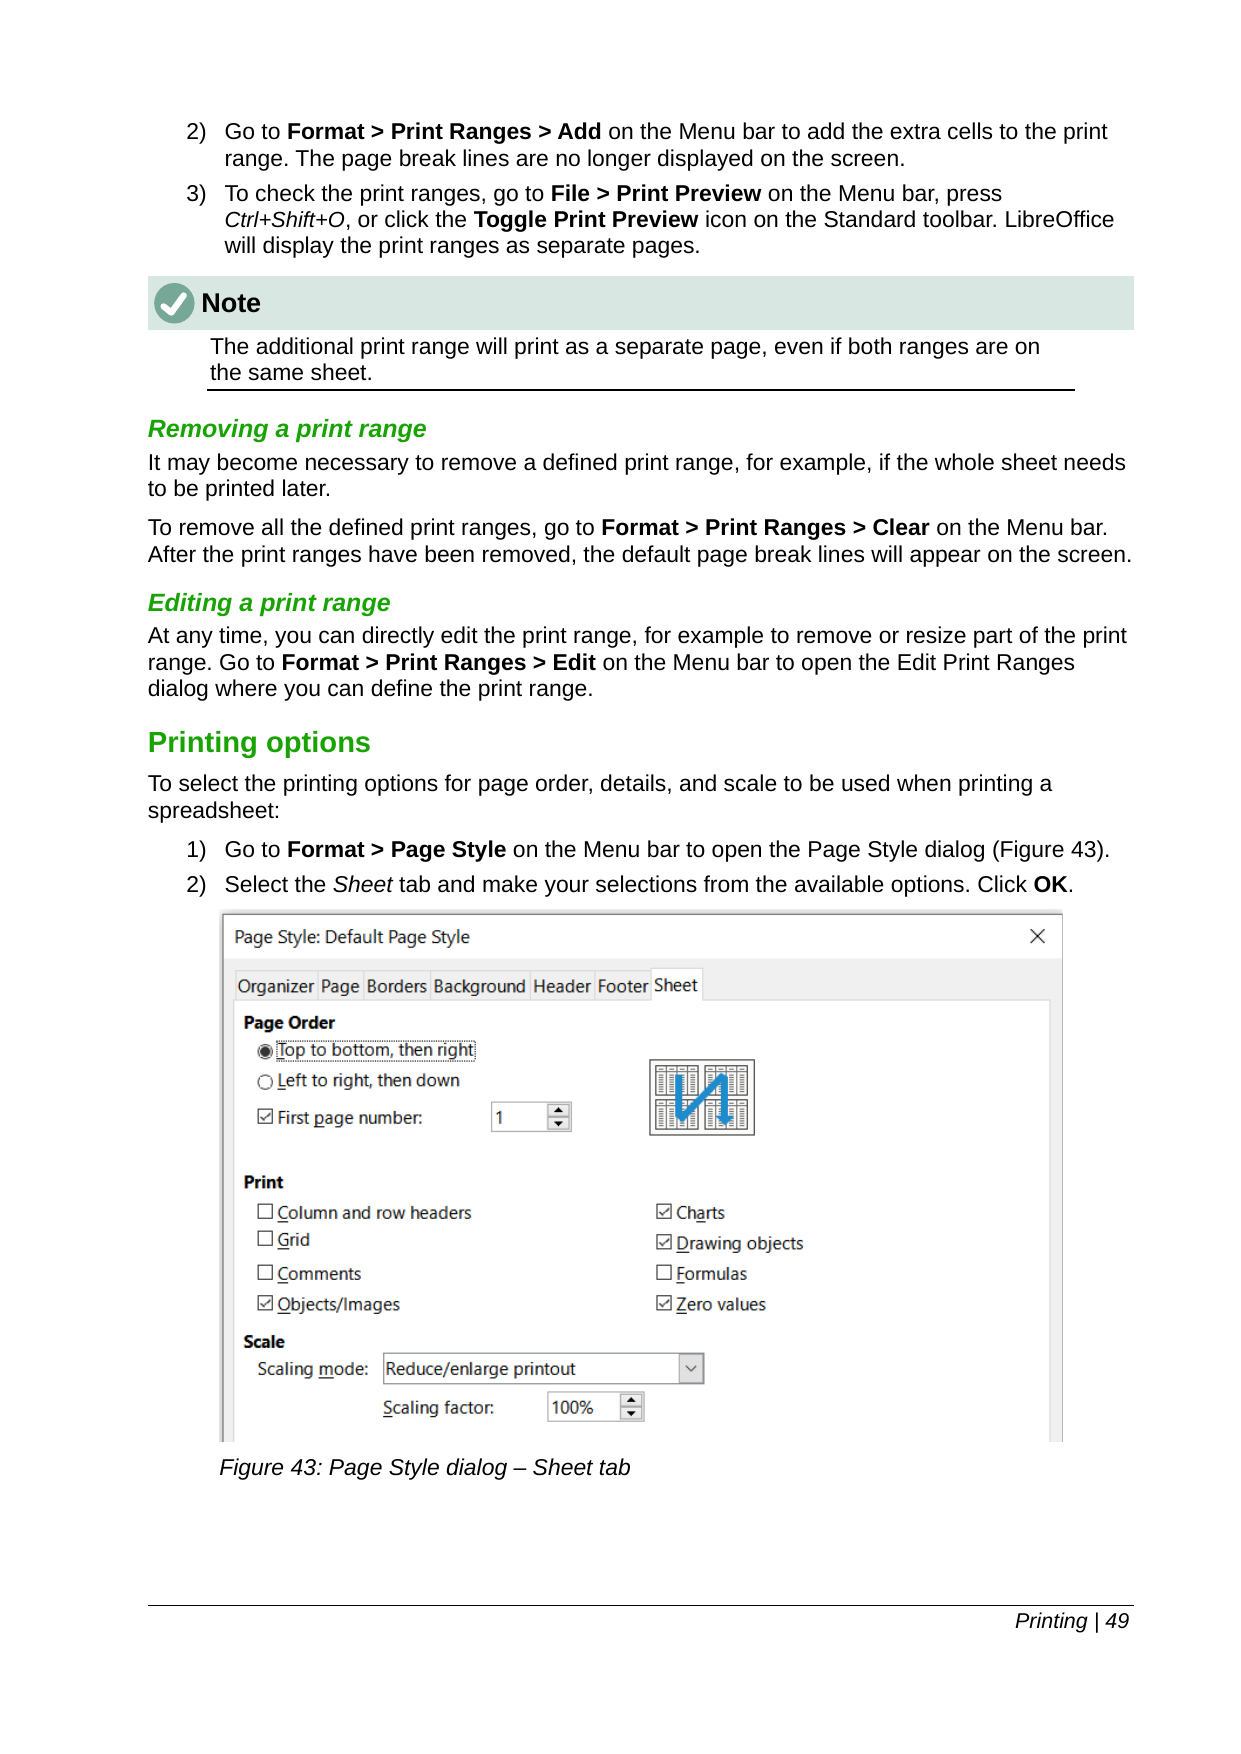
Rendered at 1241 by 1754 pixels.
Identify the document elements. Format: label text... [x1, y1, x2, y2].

subtitle Note [148, 276, 1134, 330]
subtitle Editing a print range [148, 588, 1134, 616]
picture [219, 909, 1063, 1442]
subtitle Printing options [148, 725, 1134, 758]
list To check the print ranges, go to File > Print Preview on the Menu bar, press Ctrl+Shift+O, or click the Toggle Print Preview icon on the Standard toolbar. LibreOffice will display the print ranges as separate pages. [207, 180, 1134, 259]
text Figure 43: Page Style dialog – Sheet tab [219, 1454, 1063, 1480]
text At any time, you can directly edit the print range, for example to remove or resize part of the print range. Go to Format > Print Ranges > Edit on the Menu bar to open the Edit Print Ranges dialog where you can define the print range. [148, 622, 1134, 701]
text The additional print range will print as a separate page, even if both ranges are on the same sheet. [207, 330, 1075, 389]
text To remove all the defined print ranges, go to Format > Print Ranges > Clear on the Menu bar. After the print ranges have been removed, the default page break lines will appear on the screen. [148, 514, 1134, 567]
list To select the printing options for page order, details, and scale to be used when printing a spreadsheet: [148, 770, 1134, 823]
list Select the Sheet tab and make your selections from the available options. Click OK. [207, 871, 1134, 897]
list Go to Format > Page Style on the Menu bar to open the Page Style dialog (Figure 43). [207, 836, 1134, 862]
text It may become necessary to remove a defined print range, for example, if the whole sheet needs to be printed later. [148, 449, 1134, 502]
list Go to Format > Print Ranges > Add on the Menu bar to add the extra cells to the print range. The page break lines are no longer displayed on the screen. [207, 118, 1134, 171]
subtitle Removing a print range [148, 414, 1134, 443]
